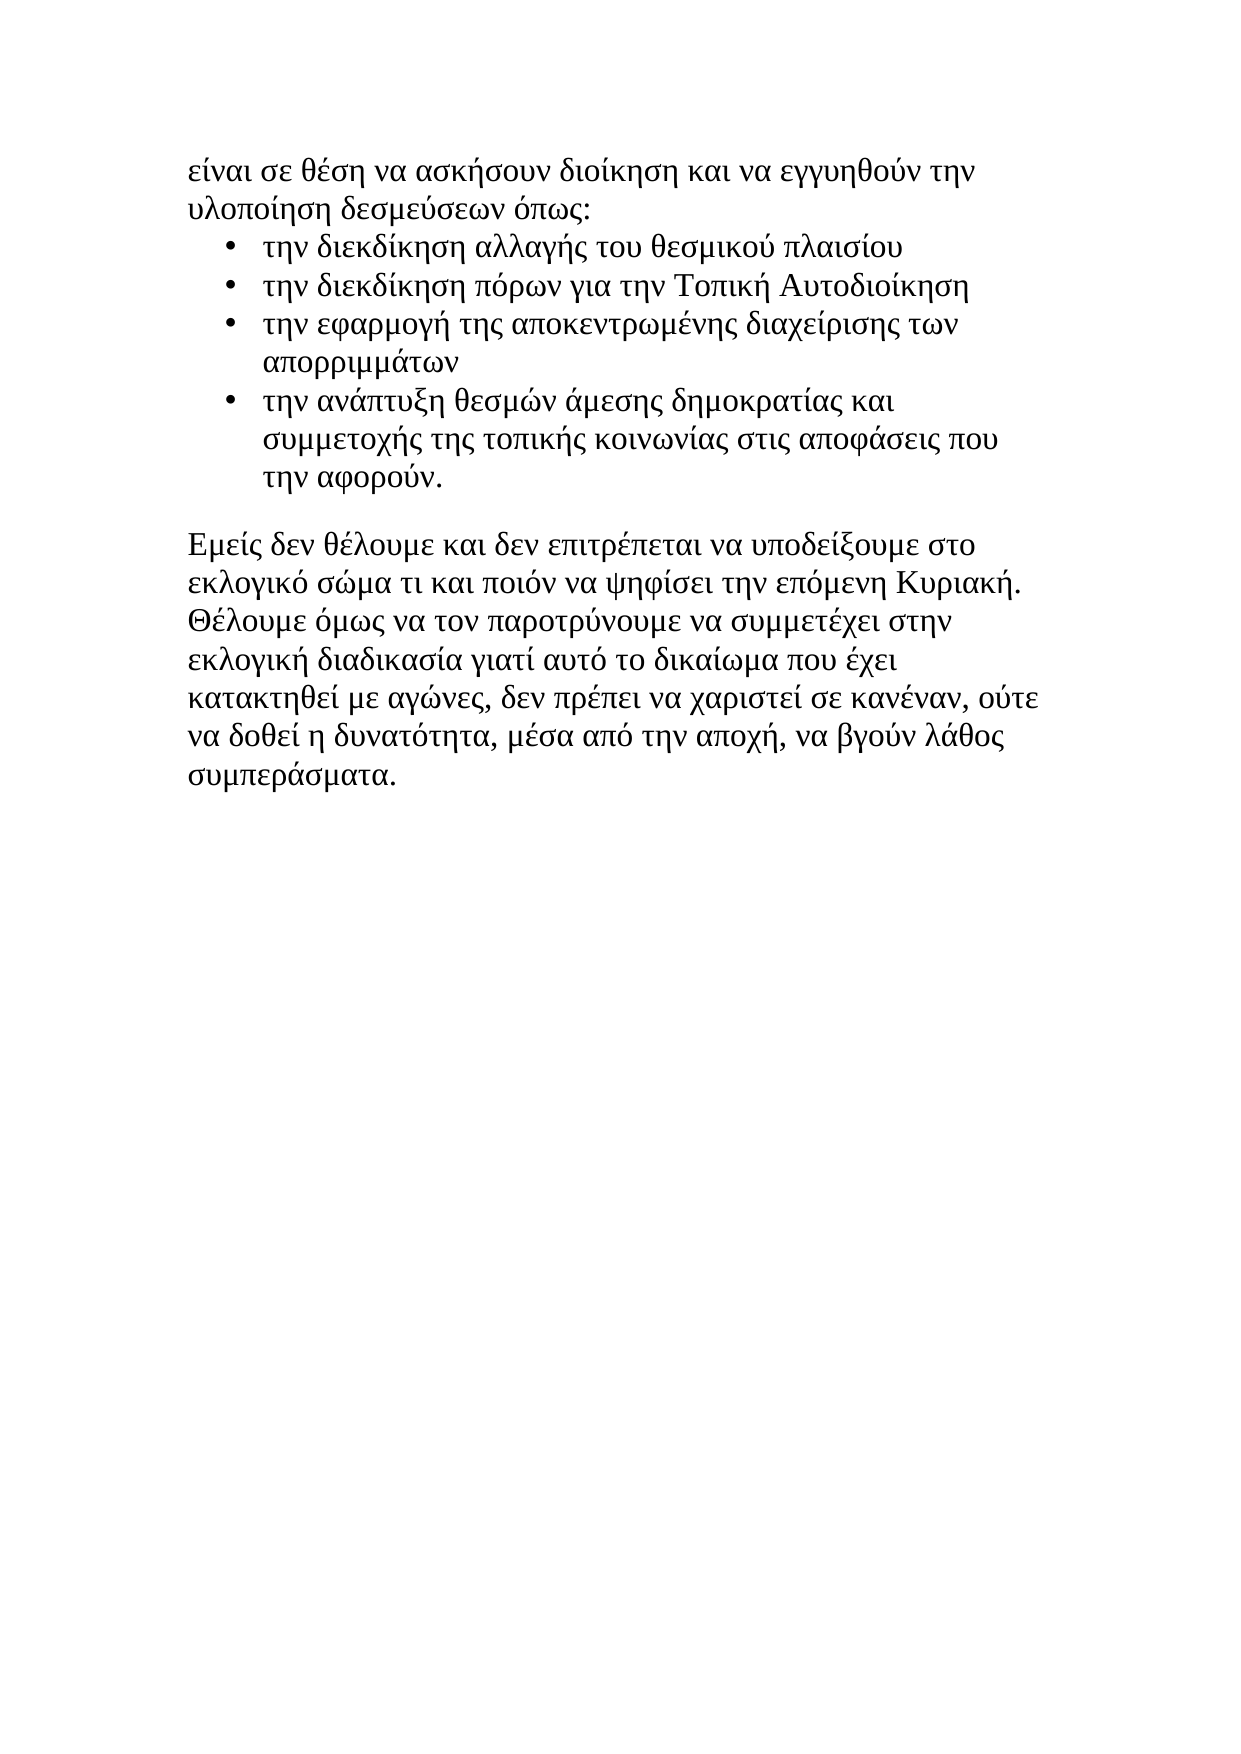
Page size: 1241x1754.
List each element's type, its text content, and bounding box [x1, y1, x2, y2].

list την διεκδίκηση αλλαγής του θεσμικού πλαισίου [225, 227, 1053, 265]
text είναι σε θέση να ασκήσουν διοίκηση και να εγγυηθούν την υλοποίηση δεσμεύσεων όπως: [187, 150, 1053, 227]
list την εφαρμογή της αποκεντρωμένης διαχείρισης των απορριμμάτων [225, 303, 1053, 380]
text Εμείς δεν θέλουμε και δεν επιτρέπεται να υποδείξουμε στο εκλογικό σώμα τι και ποιόν να ψηφίσει την επόμενη Κυριακή. [187, 524, 1053, 600]
list την ανάπτυξη θεσμών άμεσης δημοκρατίας και συμμετοχής της τοπικής κοινωνίας στις αποφάσεις που την αφορούν. [225, 380, 1053, 495]
text Θέλουμε όμως να τον παροτρύνουμε να συμμετέχει στην εκλογική διαδικασία γιατί αυτό το δικαίωμα που έχει κατακτηθεί με αγώνες, δεν πρέπει να χαριστεί σε κανέναν, ούτε να δοθεί η δυνατότητα, μέσα από την αποχή, να βγούν λάθος συμπεράσματα. [187, 600, 1053, 792]
list την διεκδίκηση πόρων για την Τοπική Αυτοδιοίκηση [225, 265, 1053, 303]
